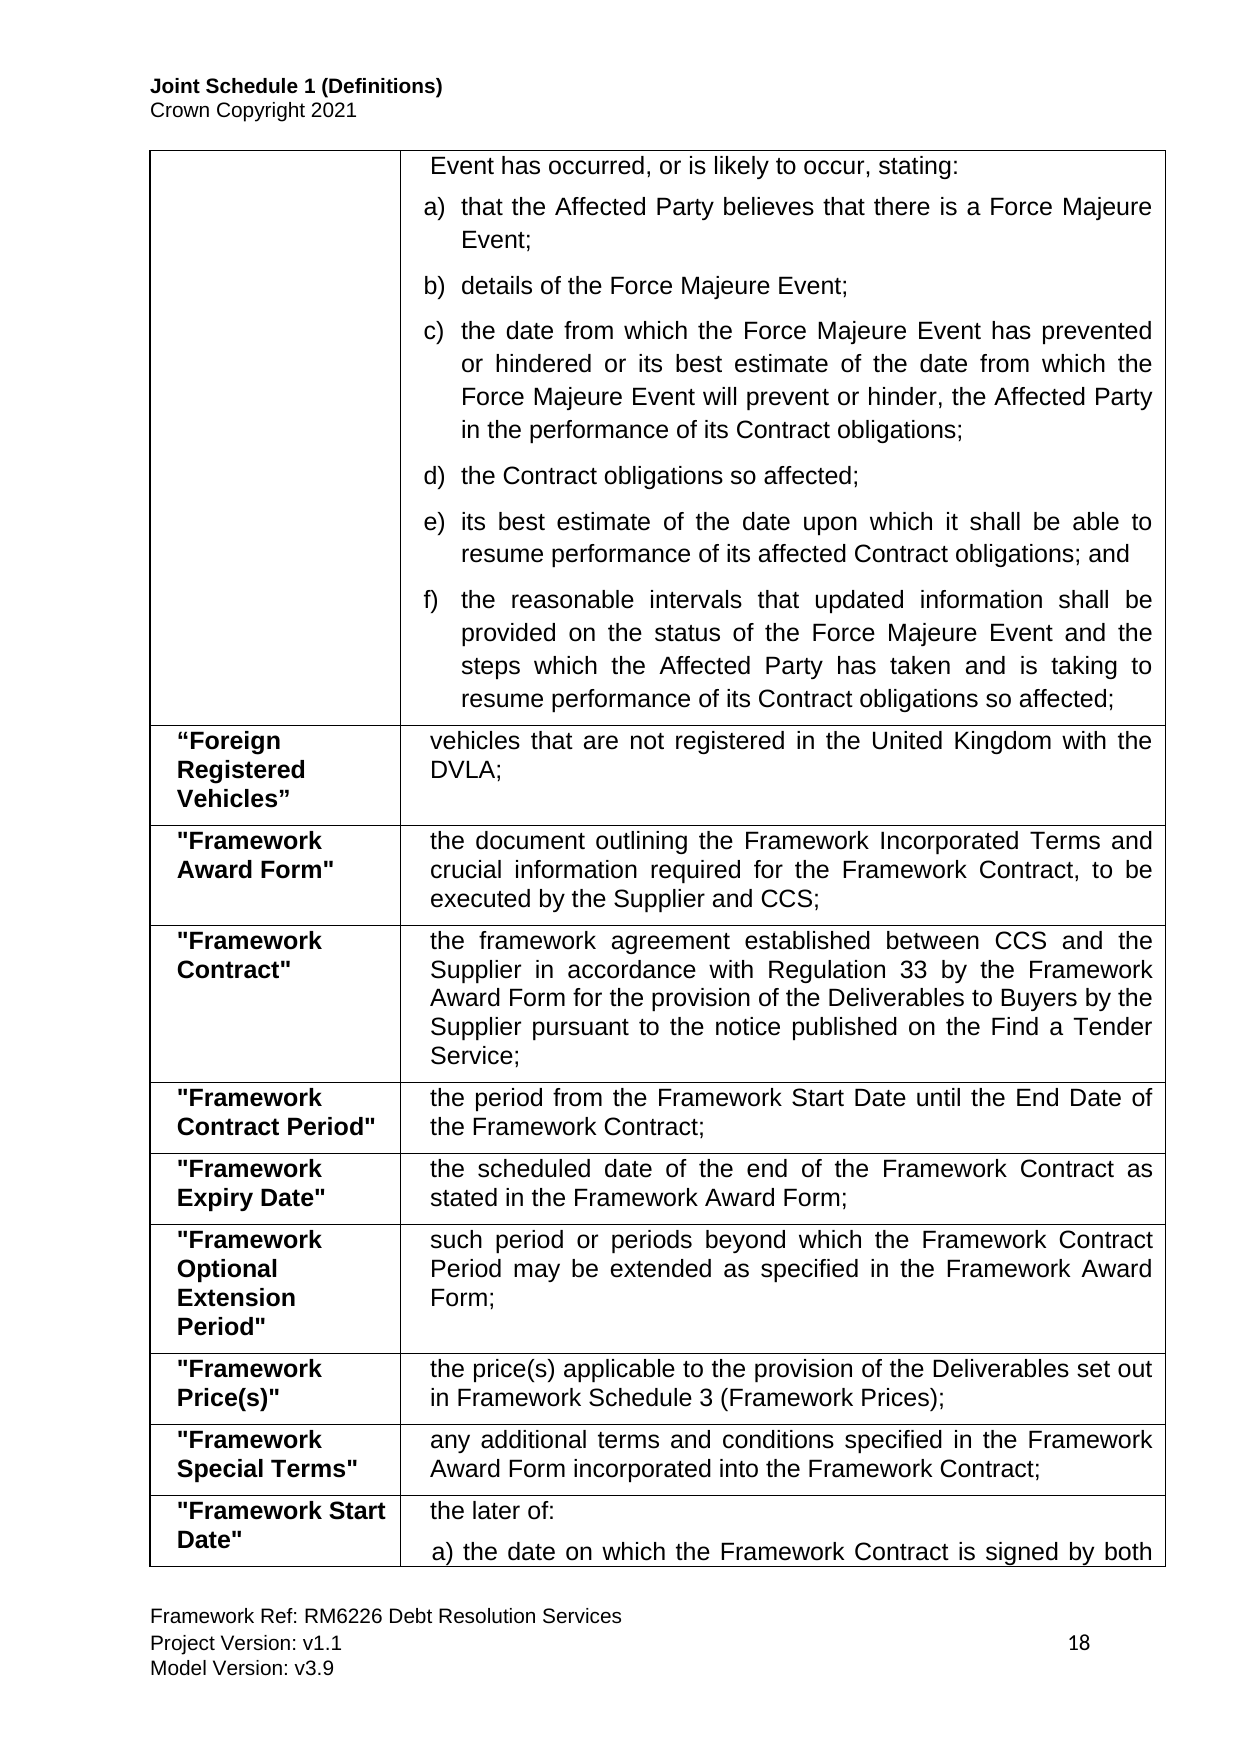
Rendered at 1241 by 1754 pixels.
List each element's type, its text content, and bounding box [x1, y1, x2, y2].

table_cell "Framework Special Terms" [151, 1425, 400, 1495]
table_cell "Framework Contract Period" [151, 1083, 400, 1153]
table_cell "Framework Optional Extension Period" [151, 1225, 400, 1353]
table_cell Event has occurred, or is likely to occur, stating: that the Affected Party believes that there is a Force Majeure Event; details of the Force Majeure Event; the date from which the Force Majeure Event has prevented or hindered or its best estimate of the date from which the Force Majeure Event will prevent or hinder, the Affected Party in the performance of its Contract obligations; the Contract obligations so affected; its best estimate of the date upon which it shall be able to resume performance of its affected Contract obligations; and the reasonable intervals that updated information shall be provided on the status of the Force Majeure Event and the steps which the Affected Party has taken and is taking to resume performance of its Contract obligations so affected; [401, 151, 1165, 725]
table_cell such period or periods beyond which the Framework Contract Period may be extended as specified in the Framework Award Form; [401, 1225, 1165, 1353]
table_cell vehicles that are not registered in the United Kingdom with the DVLA; [401, 726, 1165, 825]
table_cell the document outlining the Framework Incorporated Terms and crucial information required for the Framework Contract, to be executed by the Supplier and CCS; [401, 826, 1165, 925]
table_cell the later of: a) the date on which the Framework Contract is signed by both [401, 1496, 1165, 1566]
table_cell "Framework Expiry Date" [151, 1154, 400, 1224]
table_cell "Framework Start Date" [151, 1496, 400, 1566]
table_cell the period from the Framework Start Date until the End Date of the Framework Contract; [401, 1083, 1165, 1153]
table_cell the price(s) applicable to the provision of the Deliverables set out in Framework Schedule 3 (Framework Prices); [401, 1354, 1165, 1424]
table_cell any additional terms and conditions specified in the Framework Award Form incorporated into the Framework Contract; [401, 1425, 1165, 1495]
table_cell "Framework Price(s)" [151, 1354, 400, 1424]
table_cell “Foreign Registered Vehicles” [151, 726, 400, 825]
table_cell "Framework Contract" [151, 926, 400, 1082]
table_cell the framework agreement established between CCS and the Supplier in accordance with Regulation 33 by the Framework Award Form for the provision of the Deliverables to Buyers by the Supplier pursuant to the notice published on the Find a Tender Service; [401, 926, 1165, 1082]
table_cell [151, 151, 400, 725]
table_cell "Framework Award Form" [151, 826, 400, 925]
table_cell the scheduled date of the end of the Framework Contract as stated in the Framework Award Form; [401, 1154, 1165, 1224]
